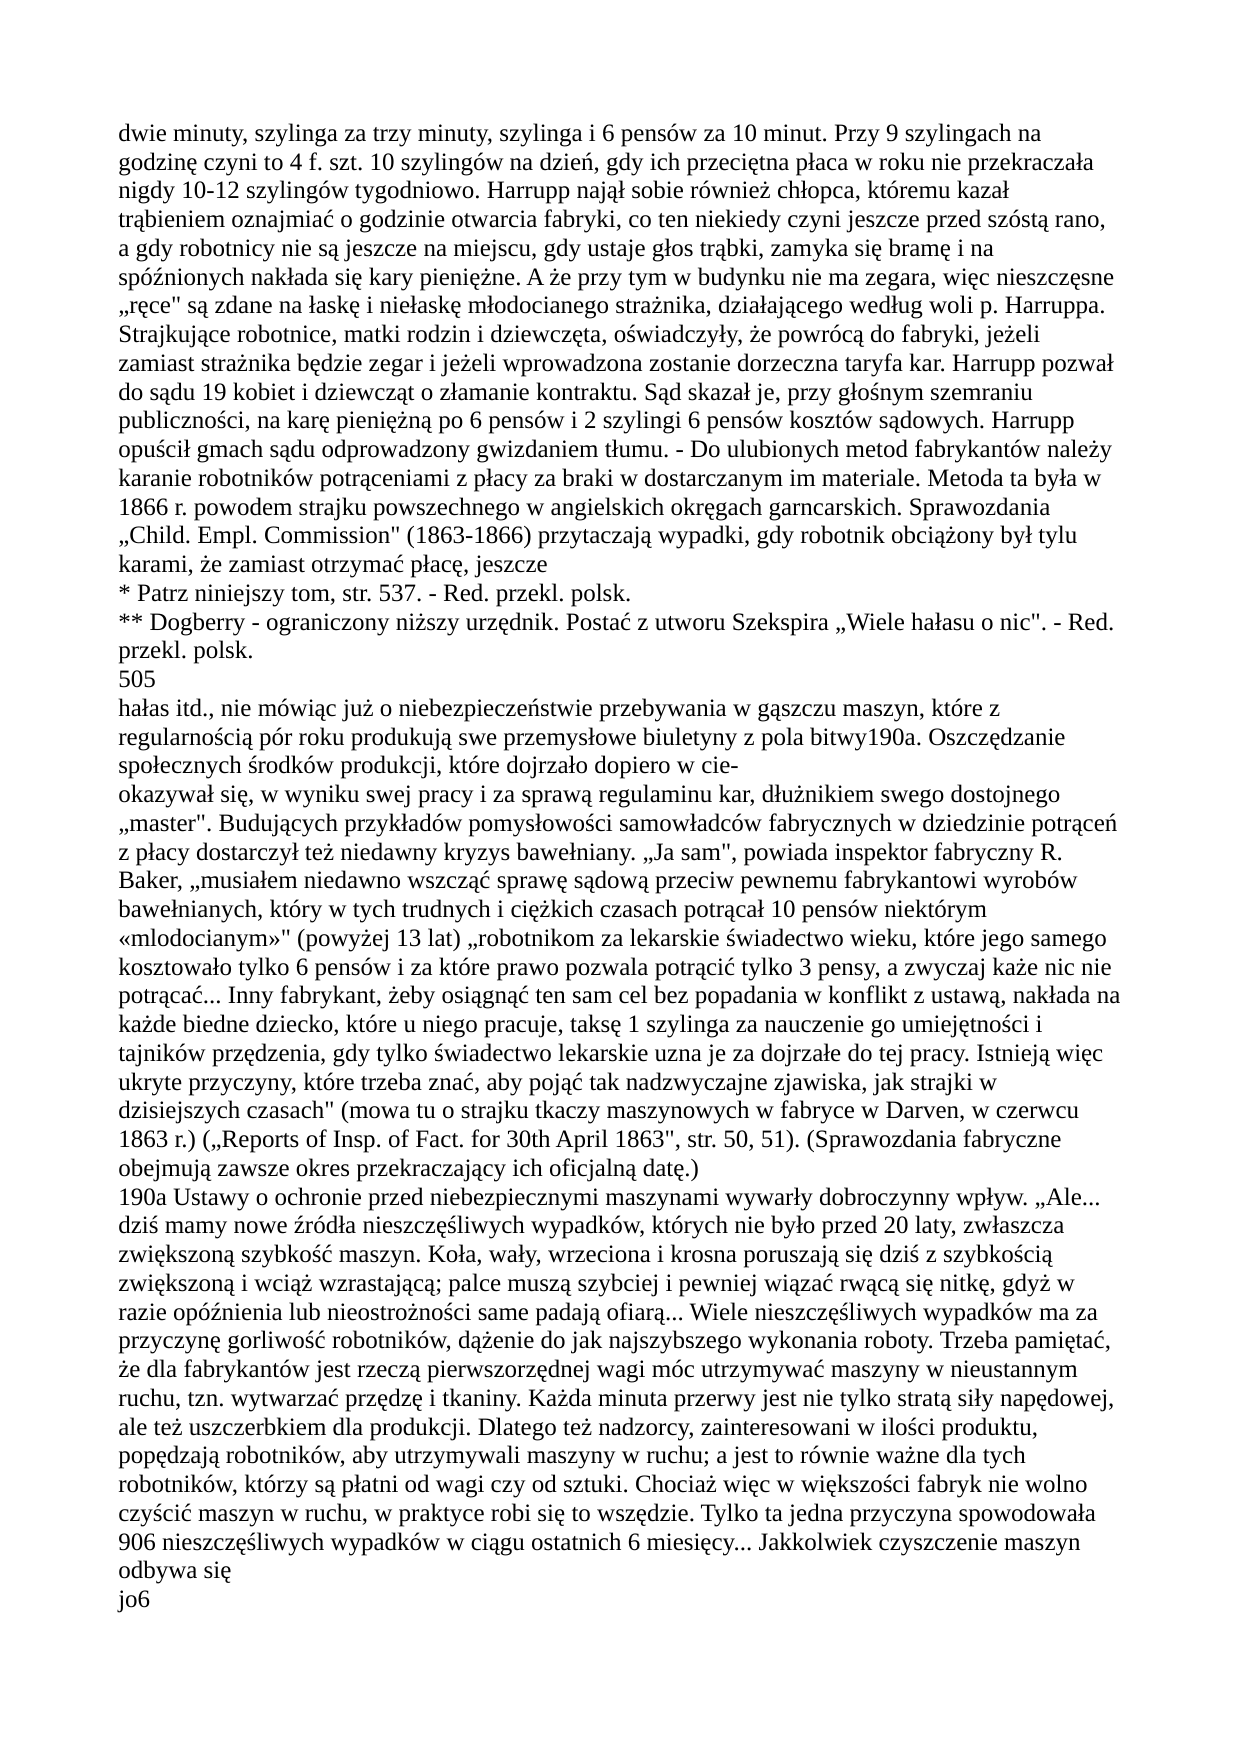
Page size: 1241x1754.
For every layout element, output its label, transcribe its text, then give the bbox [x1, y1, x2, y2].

text okazywał się, w wyniku swej pracy i za sprawą regulaminu kar, dłużnikiem swego dostojnego „master". Budujących przykładów pomysłowości samowładców fabrycznych w dziedzinie potrąceń z płacy dostarczył też niedawny kryzys bawełniany. „Ja sam", powiada inspektor fabryczny R. Baker, „musiałem niedawno wszcząć sprawę sądową przeciw pewnemu fabrykantowi wyrobów bawełnianych, który w tych trudnych i ciężkich czasach potrącał 10 pensów niektórym «mlodocianym»" (powyżej 13 lat) „robotnikom za lekarskie świadectwo wieku, które jego samego kosztowało tylko 6 pensów i za które prawo pozwala potrącić tylko 3 pensy, a zwyczaj każe nic nie potrącać... Inny fabrykant, żeby osiągnąć ten sam cel bez popadania w konflikt z ustawą, nakłada na każde biedne dziecko, które u niego pracuje, taksę 1 szylinga za nauczenie go umiejętności i tajników przędzenia, gdy tylko świadectwo lekarskie uzna je za dojrzałe do tej pracy. Istnieją więc ukryte przyczyny, które trzeba znać, aby pojąć tak nadzwyczajne zjawiska, jak strajki w dzisiejszych czasach" (mowa tu o strajku tkaczy maszynowych w fabryce w Darven, w czerwcu 1863 r.) („Reports of Insp. of Fact. for 30th April 1863", str. 50, 51). (Sprawozdania fabryczne obejmują zawsze okres przekraczający ich oficjalną datę.) [118, 779, 1122, 1182]
text hałas itd., nie mówiąc już o niebezpieczeństwie przebywania w gąszczu maszyn, które z regularnością pór roku produkują swe przemysłowe biuletyny z pola bitwy190a. Oszczędzanie społecznych środków produkcji, które dojrzało dopiero w cie- [118, 693, 1122, 779]
text dwie minuty, szylinga za trzy minuty, szylinga i 6 pensów za 10 minut. Przy 9 szylingach na godzinę czyni to 4 f. szt. 10 szylingów na dzień, gdy ich przeciętna płaca w roku nie przekraczała nigdy 10-12 szylingów tygodniowo. Harrupp najął sobie również chłopca, któremu kazał trąbieniem oznajmiać o godzinie otwarcia fabryki, co ten niekiedy czyni jeszcze przed szóstą rano, a gdy robotnicy nie są jeszcze na miejscu, gdy ustaje głos trąbki, zamyka się bramę i na spóźnionych nakłada się kary pieniężne. A że przy tym w budynku nie ma zegara, więc nieszczęsne „ręce" są zdane na łaskę i niełaskę młodocianego strażnika, działającego według woli p. Harruppa. Strajkujące robotnice, matki rodzin i dziewczęta, oświadczyły, że powrócą do fabryki, jeżeli zamiast strażnika będzie zegar i jeżeli wprowadzona zostanie dorzeczna taryfa kar. Harrupp pozwał do sądu 19 kobiet i dziewcząt o złamanie kontraktu. Sąd skazał je, przy głośnym szemraniu publiczności, na karę pieniężną po 6 pensów i 2 szylingi 6 pensów kosztów sądowych. Harrupp opuścił gmach sądu odprowadzony gwizdaniem tłumu. - Do ulubionych metod fabrykantów należy karanie robotników potrąceniami z płacy za braki w dostarczanym im materiale. Metoda ta była w 1866 r. powodem strajku powszechnego w angielskich okręgach garncarskich. Sprawozdania „Child. Empl. Commission" (1863-1866) przytaczają wypadki, gdy robotnik obciążony był tylu karami, że zamiast otrzymać płacę, jeszcze [118, 118, 1122, 578]
text 505 [118, 664, 1122, 693]
text 190a Ustawy o ochronie przed niebezpiecznymi maszynami wywarły dobroczynny wpływ. „Ale... dziś mamy nowe źródła nieszczęśliwych wypadków, których nie było przed 20 laty, zwłaszcza zwiększoną szybkość maszyn. Koła, wały, wrzeciona i krosna poruszają się dziś z szybkością zwiększoną i wciąż wzrastającą; palce muszą szybciej i pewniej wiązać rwącą się nitkę, gdyż w razie opóźnienia lub nieostrożności same padają ofiarą... Wiele nieszczęśliwych wypadków ma za przyczynę gorliwość robotników, dążenie do jak najszybszego wykonania roboty. Trzeba pamiętać, że dla fabrykantów jest rzeczą pierwszorzędnej wagi móc utrzymywać maszyny w nieustannym ruchu, tzn. wytwarzać przędzę i tkaniny. Każda minuta przerwy jest nie tylko stratą siły napędowej, ale też uszczerbkiem dla produkcji. Dlatego też nadzorcy, zainteresowani w ilości produktu, popędzają robotników, aby utrzymywali maszyny w ruchu; a jest to równie ważne dla tych robotników, którzy są płatni od wagi czy od sztuki. Chociaż więc w większości fabryk nie wolno czyścić maszyn w ruchu, w praktyce robi się to wszędzie. Tylko ta jedna przyczyna spowodowała 906 nieszczęśliwych wypadków w ciągu ostatnich 6 miesięcy... Jakkolwiek czyszczenie maszyn odbywa się [118, 1182, 1122, 1584]
text ** Dogberry - ograniczony niższy urzędnik. Postać z utworu Szekspira „Wiele hałasu o nic". - Red. przekl. polsk. [118, 607, 1122, 664]
text jo6 [118, 1584, 1122, 1613]
text * Patrz niniejszy tom, str. 537. - Red. przekl. polsk. [118, 578, 1122, 607]
